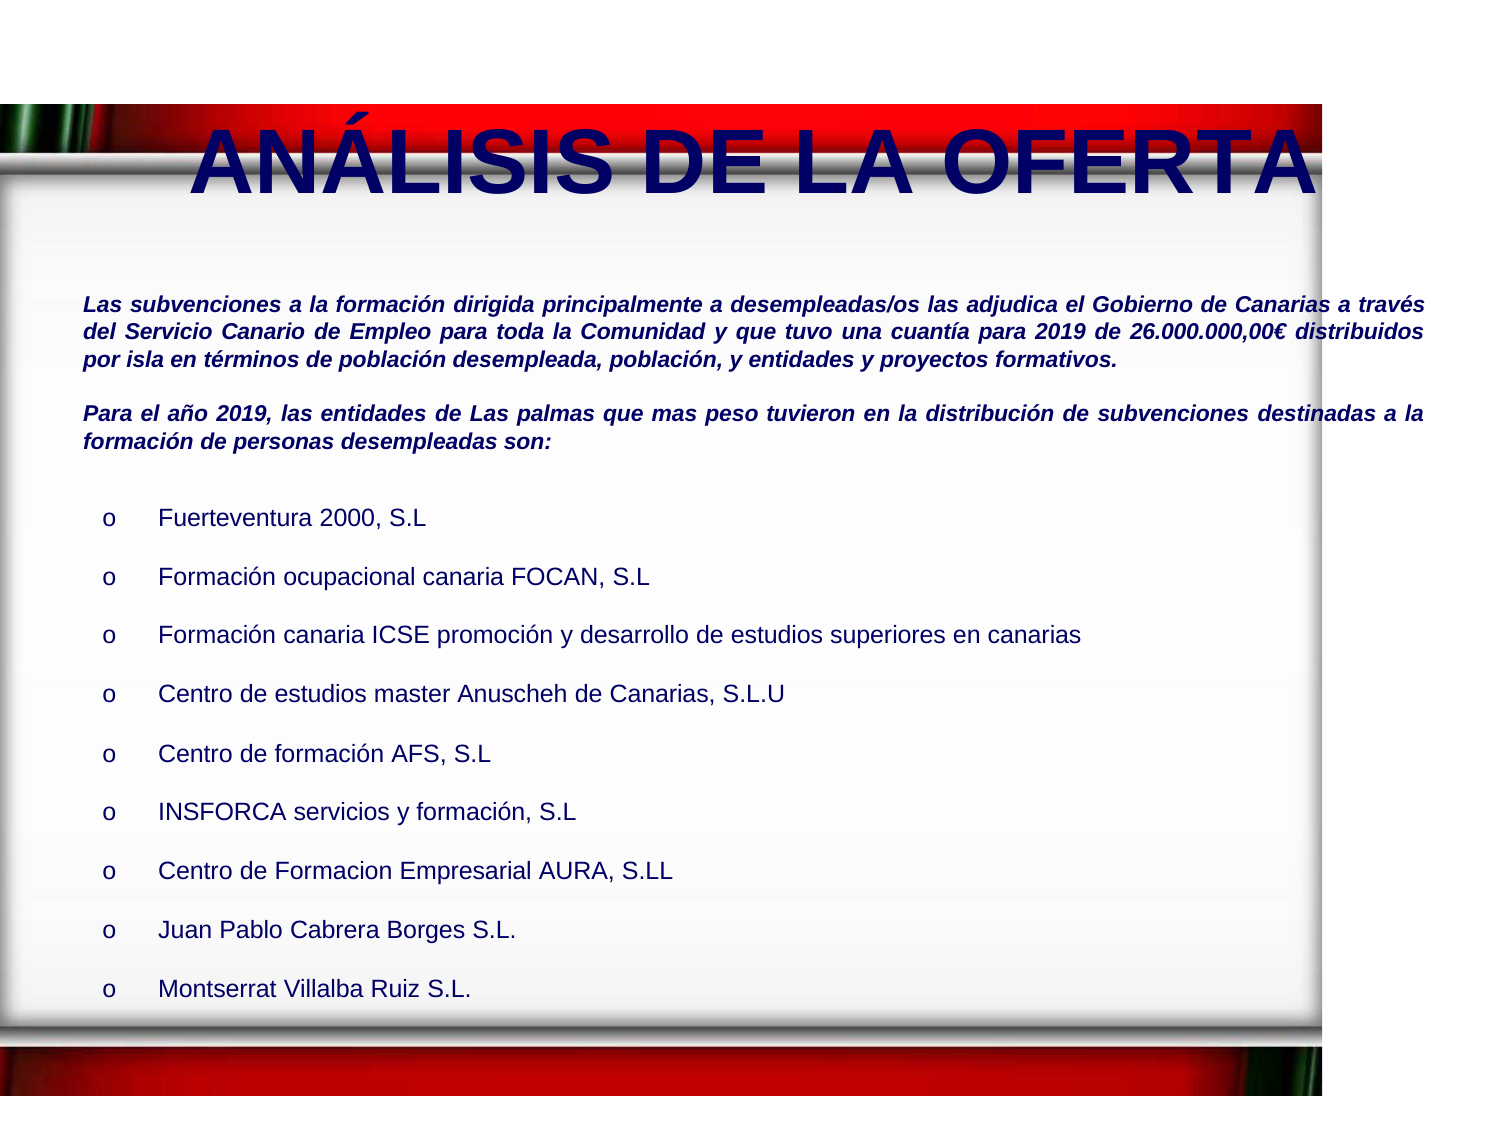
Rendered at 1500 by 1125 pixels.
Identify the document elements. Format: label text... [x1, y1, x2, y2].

text Para el año 2019, las entidades de Las palmas que mas peso tuvieron en la distribución de subvenciones destinadas a la formación de personas desempleadas son: [1323, 400, 1425, 454]
list Fuerteventura 2000, S.L [1323, 503, 1437, 533]
list INSFORCA servicios y formación, S.L [1323, 797, 1437, 828]
list Formación ocupacional canaria FOCAN, S.L [1323, 562, 1437, 593]
list Formación canaria ICSE promoción y desarrollo de estudios superiores en canarias [1323, 620, 1437, 651]
picture [0, 104, 1323, 1096]
list Centro de Formacion Empresarial AURA, S.LL [1323, 856, 1437, 887]
text Las subvenciones a la formación dirigida principalmente a desempleadas/os las adjudica el Gobierno de Canarias a través del Servicio Canario de Empleo para toda la Comunidad y que tuvo una cuantía para 2019 de 26.000.000,00€ distribuidos por isla en términos de población desempleada, población, y entidades y proyectos formativos. [1323, 291, 1425, 372]
list Centro de estudios master Anuscheh de Canarias, S.L.U [1323, 679, 1437, 710]
subtitle ANÁLISIS DE LA OFERTA [1323, 107, 1437, 213]
list Juan Pablo Cabrera Borges S.L. [1323, 915, 1437, 946]
list Centro de formación AFS, S.L [1323, 738, 1437, 769]
list Montserrat Villalba Ruiz S.L. [1323, 974, 1437, 1005]
